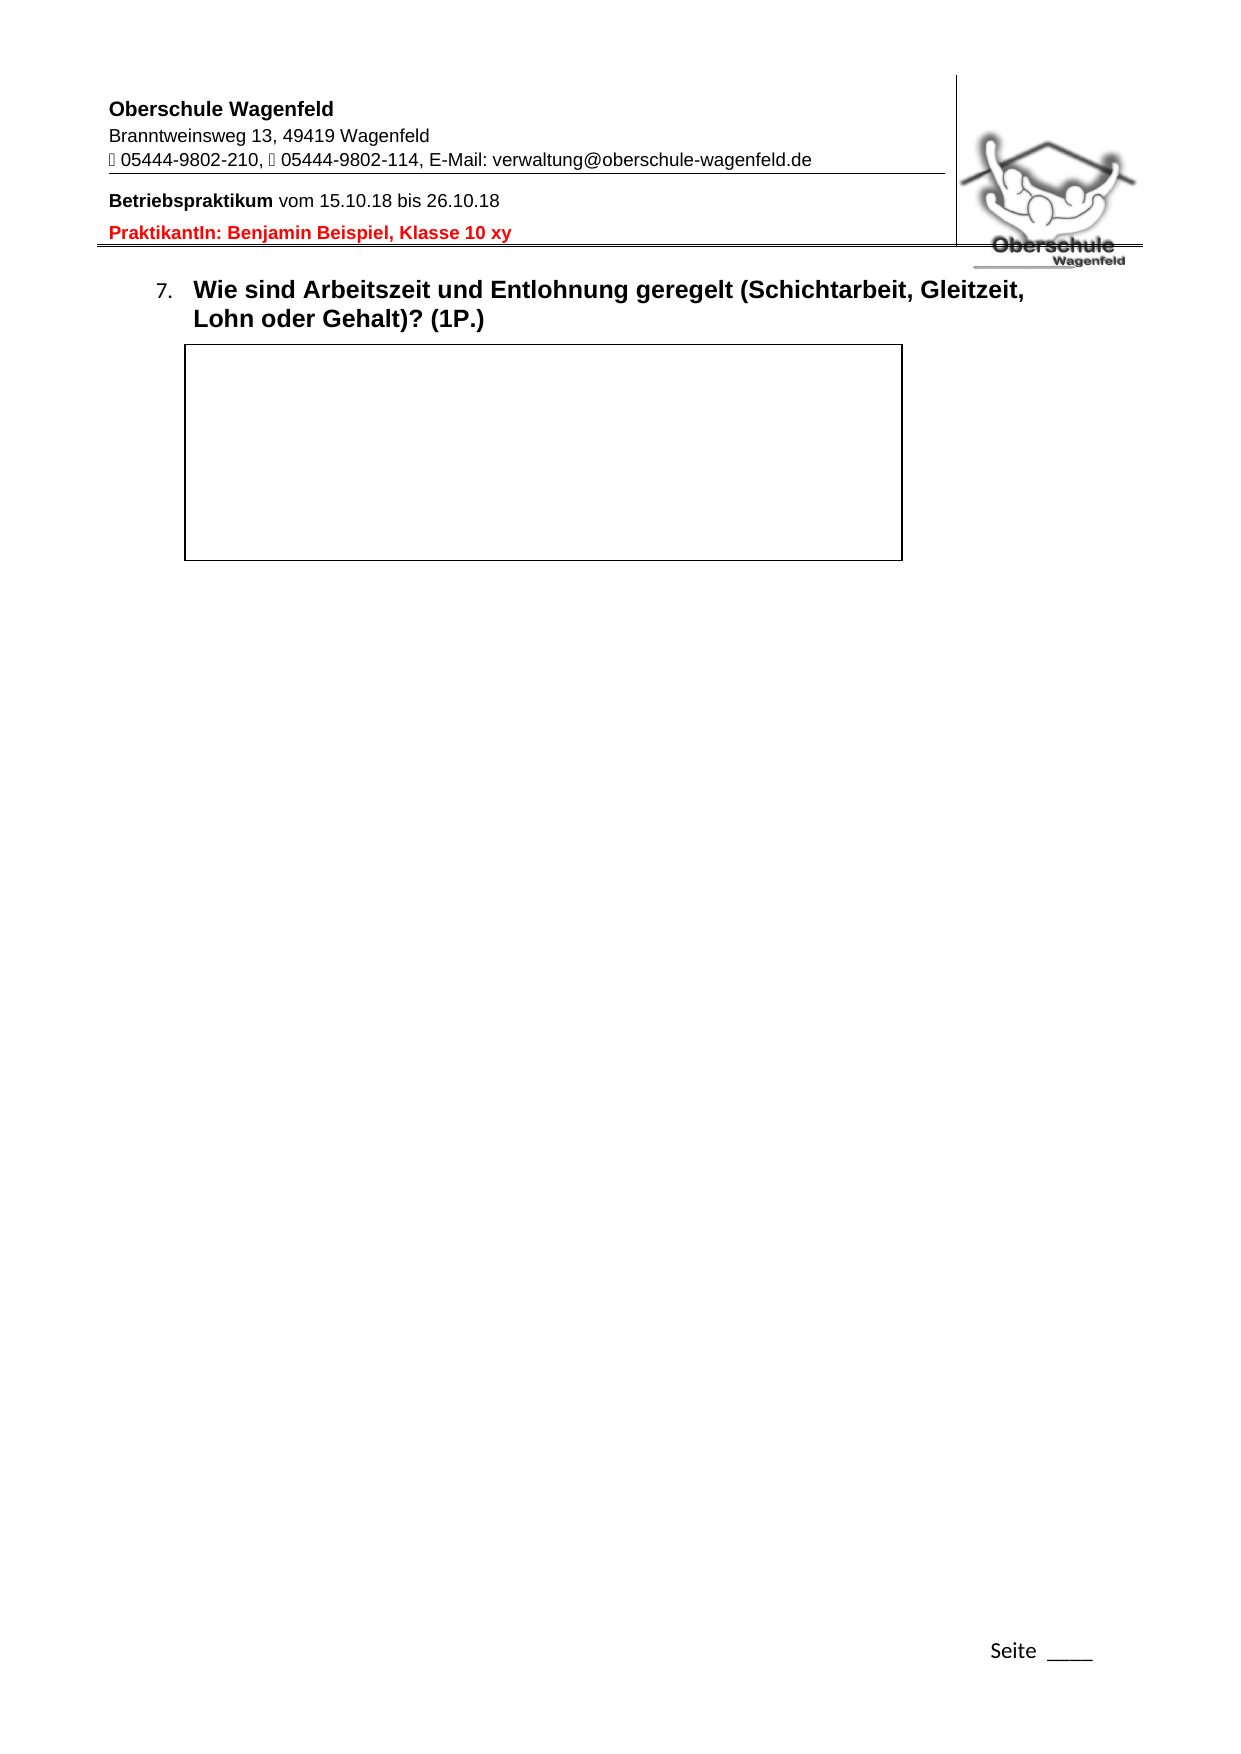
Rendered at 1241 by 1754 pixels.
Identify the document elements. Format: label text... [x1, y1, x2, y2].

list Wie sind Arbeitszeit und Entlohnung geregelt (Schichtarbeit, Gleitzeit, Lohn oder Gehalt)? (1P.) [156, 275, 1093, 333]
